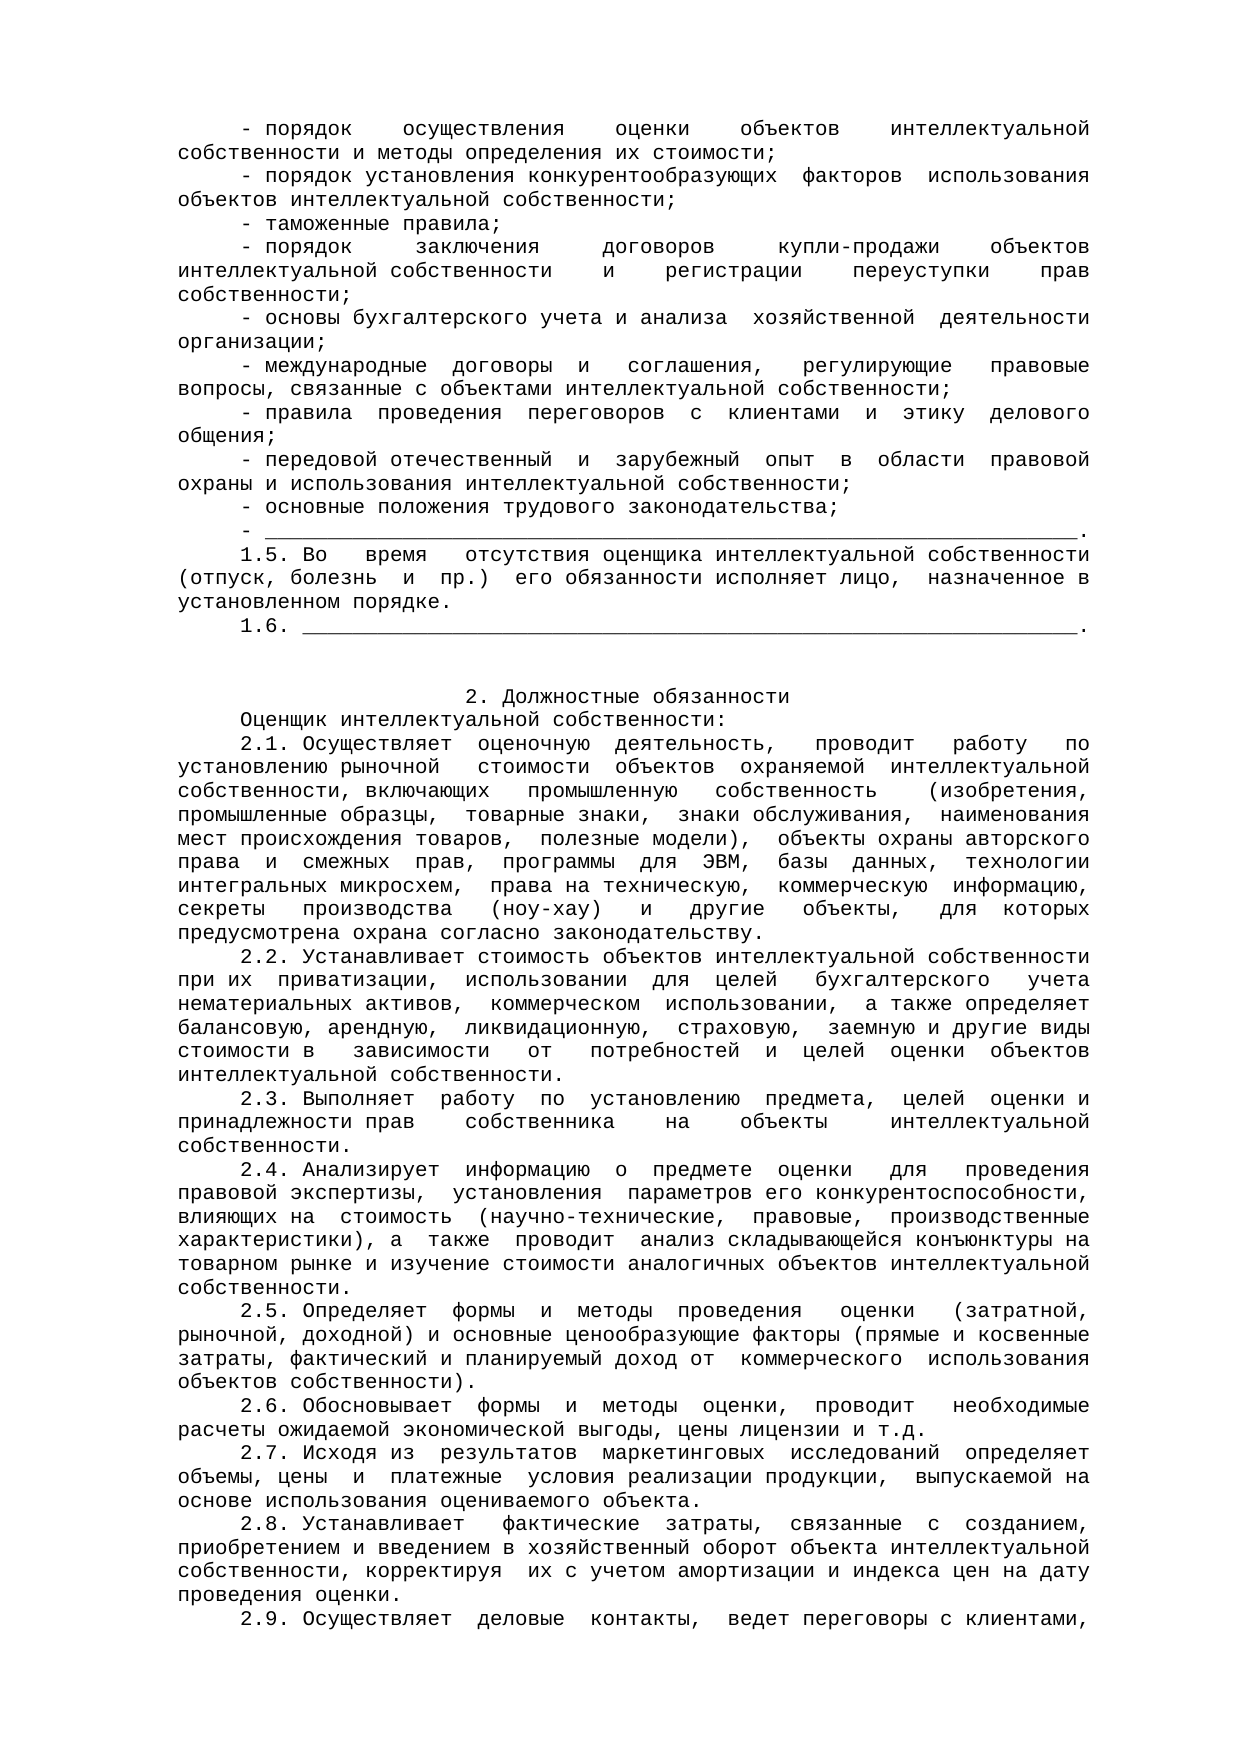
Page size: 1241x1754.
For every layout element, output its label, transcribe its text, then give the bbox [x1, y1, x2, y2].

text - основные положения трудового законодательства; [177, 496, 1152, 520]
text собственности. [177, 1135, 1152, 1158]
text 1.5. Во время отсутствия оценщика интеллектуальной собственности [177, 544, 1152, 567]
text 2.4. Анализирует информацию о предмете оценки для проведения [177, 1158, 1152, 1182]
text интеллектуальной собственности. [177, 1064, 1152, 1088]
text объектов собственности). [177, 1371, 1152, 1395]
text основе использования оцениваемого объекта. [177, 1489, 1152, 1513]
text 2.3. Выполняет работу по установлению предмета, целей оценки и [177, 1088, 1152, 1111]
text - основы бухгалтерского учета и анализа хозяйственной деятельности [177, 307, 1152, 331]
text собственности и методы определения их стоимости; [177, 142, 1152, 165]
text при их приватизации, использовании для целей бухгалтерского учета [177, 969, 1152, 993]
text установленном порядке. [177, 591, 1152, 615]
text - порядок осуществления оценки объектов интеллектуальной [177, 118, 1152, 142]
text предусмотрена охрана согласно законодательству. [177, 922, 1152, 946]
text 2.7. Исходя из результатов маркетинговых исследований определяет [177, 1442, 1152, 1466]
text Оценщик интеллектуальной собственности: [177, 709, 1152, 733]
text - передовой отечественный и зарубежный опыт в области правовой [177, 449, 1152, 473]
text принадлежности прав собственника на объекты интеллектуальной [177, 1111, 1152, 1135]
text мест происхождения товаров, полезные модели), объекты охраны авторского [177, 827, 1152, 851]
text интеллектуальной собственности и регистрации переуступки прав [177, 260, 1152, 284]
text охраны и использования интеллектуальной собственности; [177, 473, 1152, 496]
text собственности, включающих промышленную собственность (изобретения, [177, 780, 1152, 804]
text установлению рыночной стоимости объектов охраняемой интеллектуальной [177, 757, 1152, 780]
text влияющих на стоимость (научно-технические, правовые, производственные [177, 1206, 1152, 1229]
text нематериальных активов, коммерческом использовании, а также определяет [177, 993, 1152, 1017]
text расчеты ожидаемой экономической выгоды, цены лицензии и т.д. [177, 1419, 1152, 1442]
text 2.8. Устанавливает фактические затраты, связанные с созданием, [177, 1513, 1152, 1537]
text 1.6. ______________________________________________________________. [177, 615, 1152, 638]
text - международные договоры и соглашения, регулирующие правовые [177, 354, 1152, 378]
text товарном рынке и изучение стоимости аналогичных объектов интеллектуальной [177, 1253, 1152, 1277]
text (отпуск, болезнь и пр.) его обязанности исполняет лицо, назначенное в [177, 567, 1152, 591]
text правовой экспертизы, установления параметров его конкурентоспособности, [177, 1182, 1152, 1206]
text 2.2. Устанавливает стоимость объектов интеллектуальной собственности [177, 946, 1152, 969]
text интегральных микросхем, права на техническую, коммерческую информацию, [177, 875, 1152, 898]
text организации; [177, 331, 1152, 354]
text - таможенные правила; [177, 213, 1152, 236]
text проведения оценки. [177, 1584, 1152, 1608]
text 2.9. Осуществляет деловые контакты, ведет переговоры с клиентами, [177, 1608, 1152, 1631]
text 2.5. Определяет формы и методы проведения оценки (затратной, [177, 1300, 1152, 1324]
text объектов интеллектуальной собственности; [177, 189, 1152, 213]
text общения; [177, 426, 1152, 449]
text промышленные образцы, товарные знаки, знаки обслуживания, наименования [177, 804, 1152, 827]
text собственности; [177, 284, 1152, 307]
text - _________________________________________________________________. [177, 520, 1152, 544]
text - порядок установления конкурентообразующих факторов использования [177, 165, 1152, 189]
text рыночной, доходной) и основные ценообразующие факторы (прямые и косвенные [177, 1324, 1152, 1348]
text права и смежных прав, программы для ЭВМ, базы данных, технологии [177, 851, 1152, 875]
text 2.1. Осуществляет оценочную деятельность, проводит работу по [177, 733, 1152, 757]
text - правила проведения переговоров с клиентами и этику делового [177, 402, 1152, 426]
text затраты, фактический и планируемый доход от коммерческого использования [177, 1348, 1152, 1371]
text вопросы, связанные с объектами интеллектуальной собственности; [177, 378, 1152, 402]
text объемы, цены и платежные условия реализации продукции, выпускаемой на [177, 1466, 1152, 1489]
text 2. Должностные обязанности [177, 686, 1152, 709]
text - порядок заключения договоров купли-продажи объектов [177, 236, 1152, 260]
text собственности. [177, 1277, 1152, 1300]
text характеристики), а также проводит анализ складывающейся конъюнктуры на [177, 1229, 1152, 1253]
text стоимости в зависимости от потребностей и целей оценки объектов [177, 1040, 1152, 1064]
text секреты производства (ноу-хау) и другие объекты, для которых [177, 898, 1152, 922]
text балансовую, арендную, ликвидационную, страховую, заемную и другие виды [177, 1017, 1152, 1040]
text приобретением и введением в хозяйственный оборот объекта интеллектуальной [177, 1537, 1152, 1561]
text 2.6. Обосновывает формы и методы оценки, проводит необходимые [177, 1395, 1152, 1419]
text собственности, корректируя их с учетом амортизации и индекса цен на дату [177, 1561, 1152, 1584]
